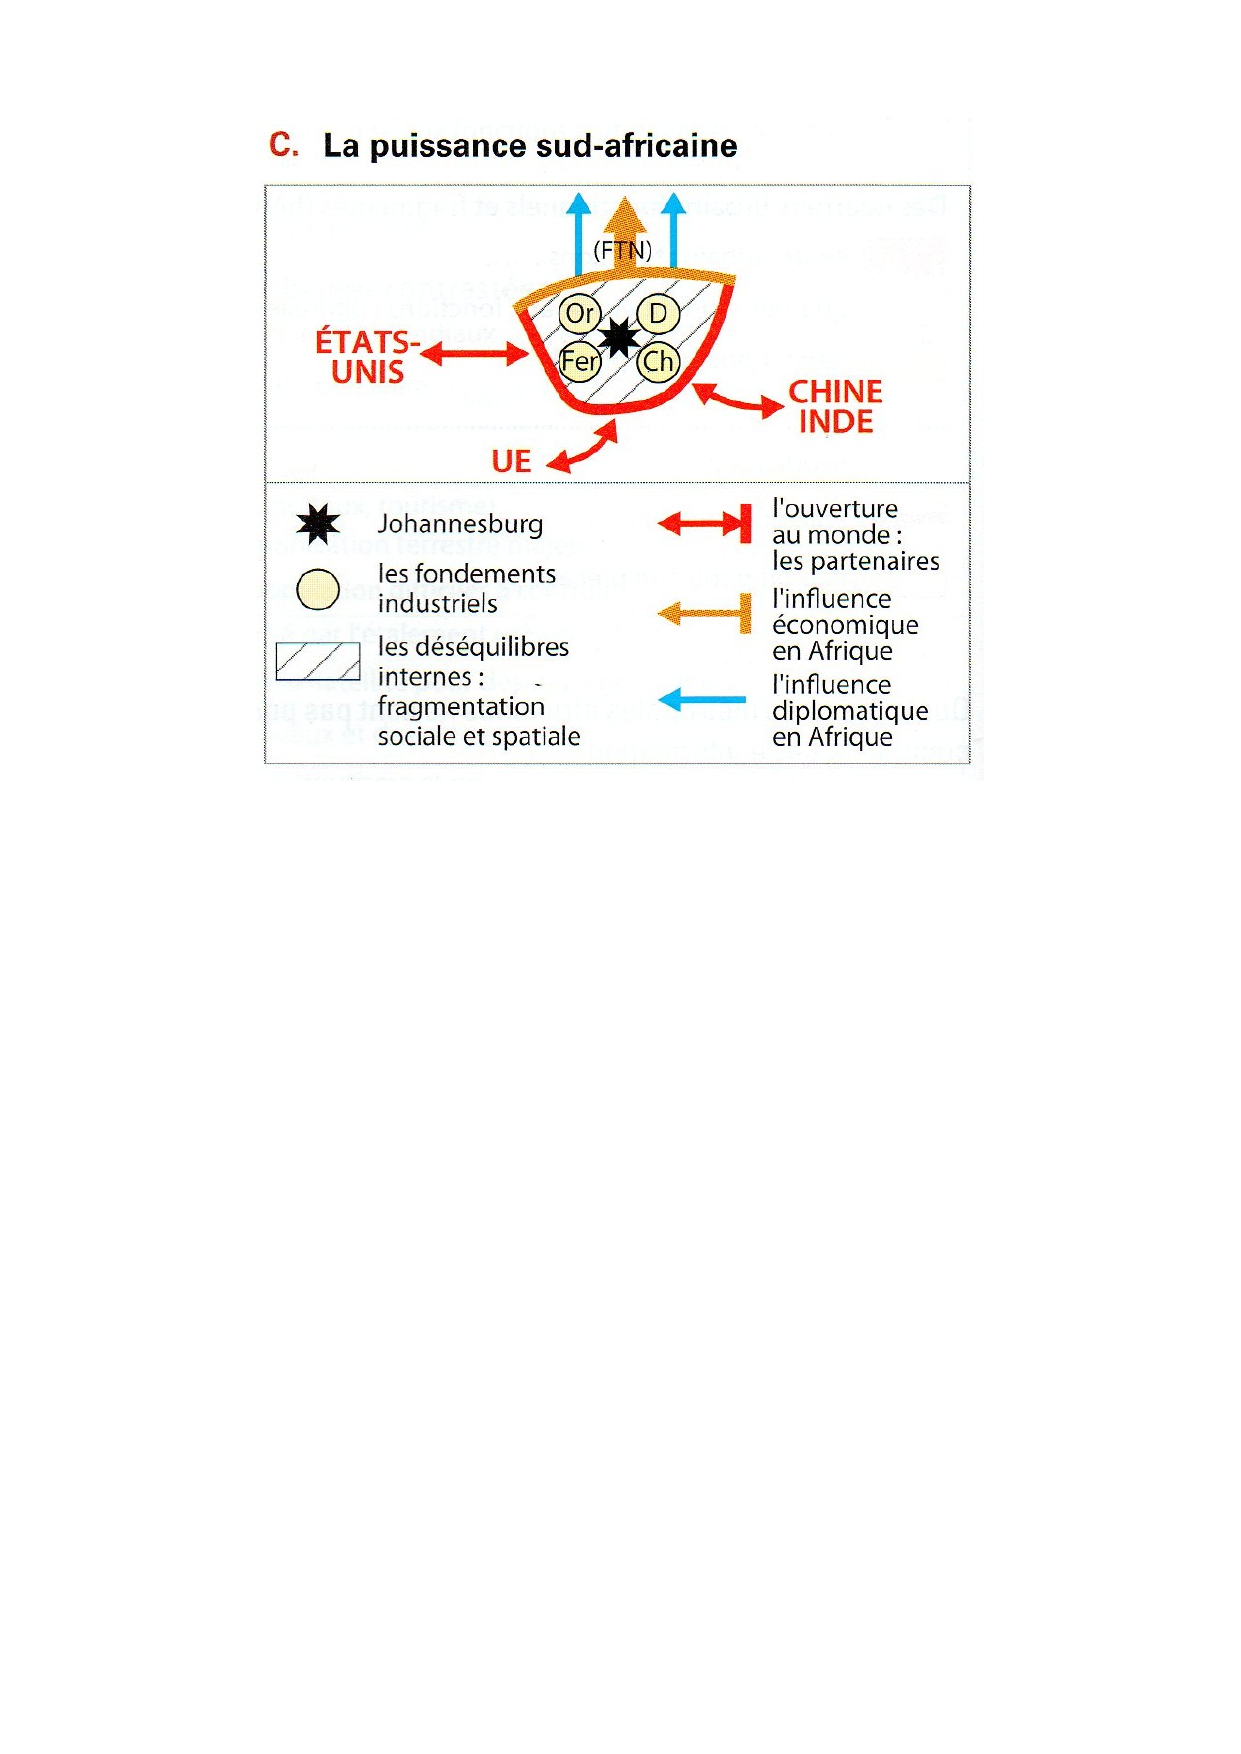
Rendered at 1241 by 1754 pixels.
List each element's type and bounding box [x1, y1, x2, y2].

picture [256, 116, 984, 781]
